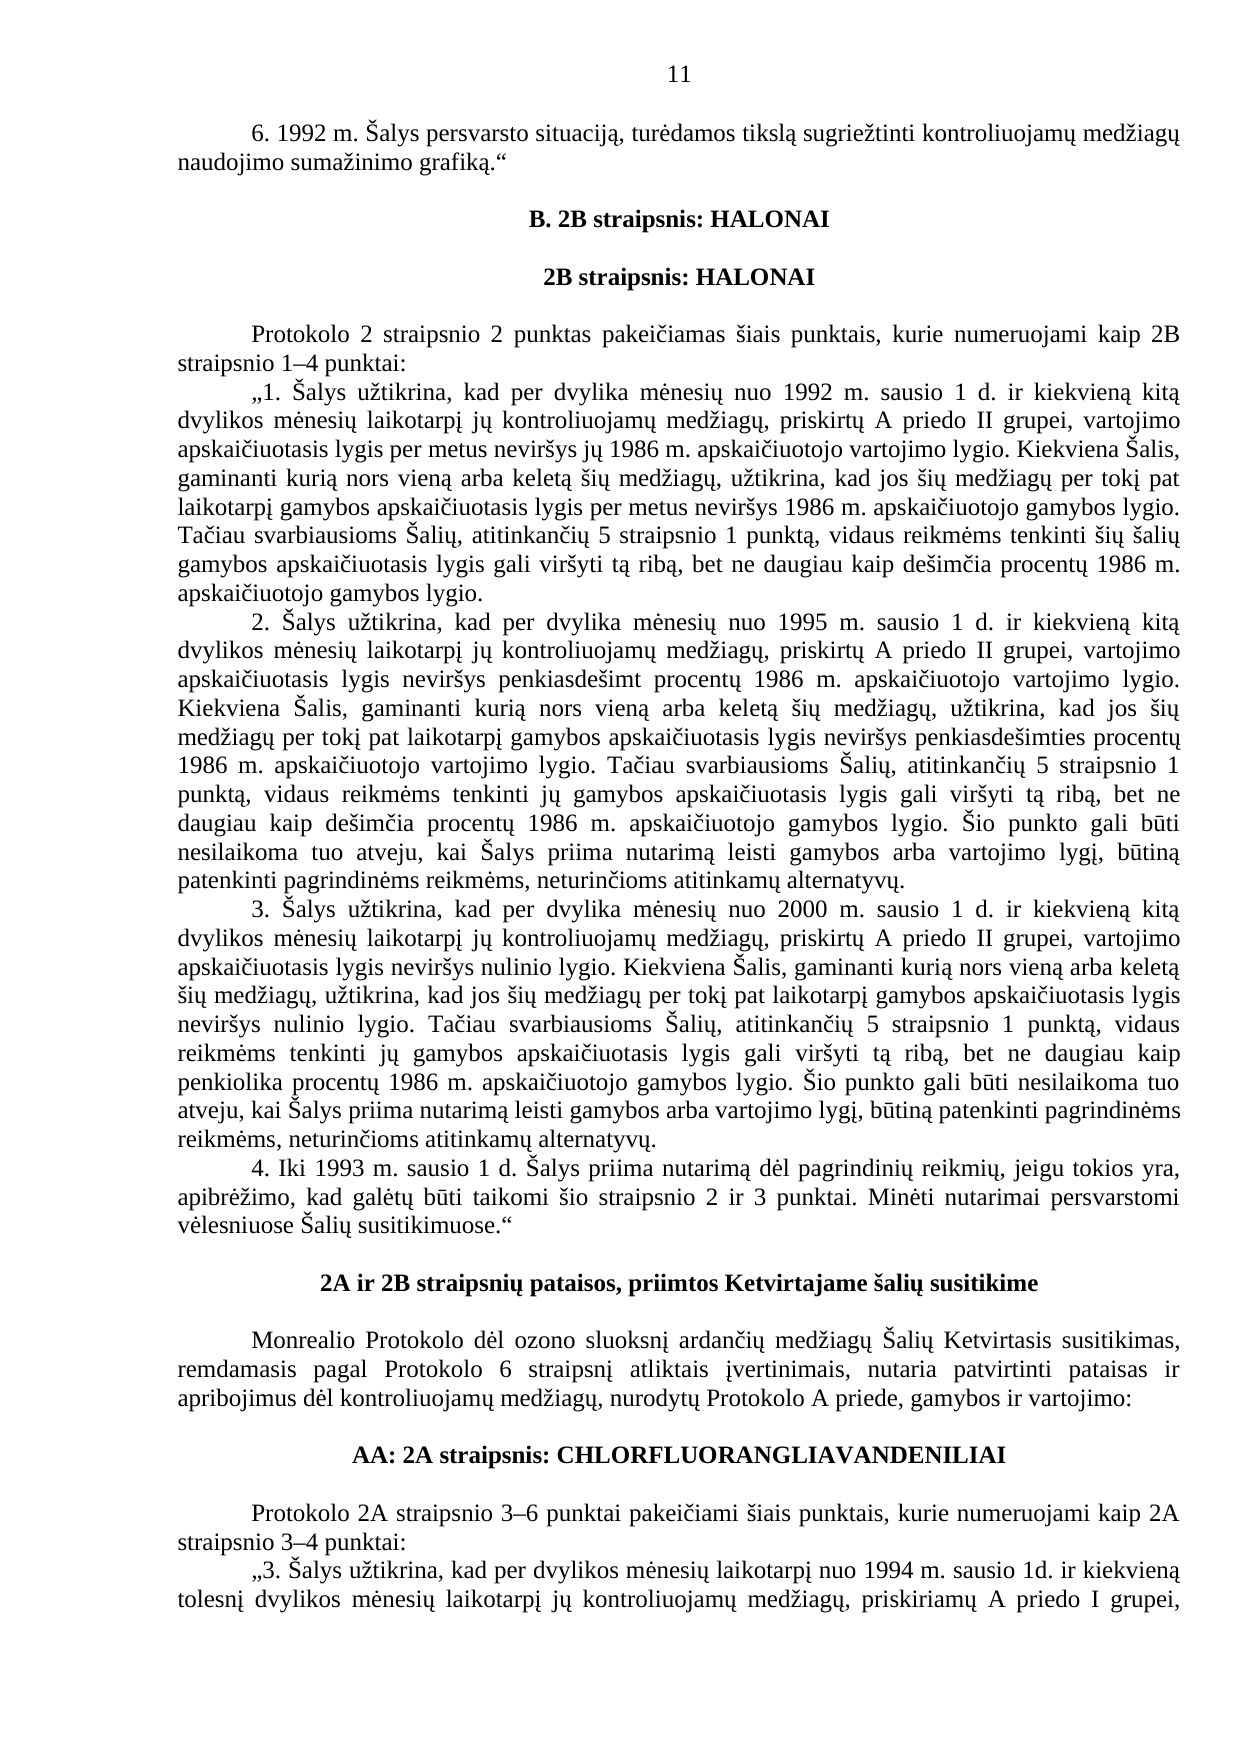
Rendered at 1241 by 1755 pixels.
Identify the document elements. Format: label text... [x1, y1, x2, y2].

text Protokolo 2A straipsnio 3–6 punktai pakeičiami šiais punktais, kurie numeruojami kaip 2A straipsnio 3–4 punktai: [177, 1498, 1181, 1556]
text „1. Šalys užtikrina, kad per dvylika mėnesių nuo 1992 m. sausio 1 d. ir kiekvieną kitą dvylikos mėnesių laikotarpį jų kontroliuojamų medžiagų, priskirtų A priedo II grupei, vartojimo apskaičiuotasis lygis per metus neviršys jų 1986 m. apskaičiuotojo vartojimo lygio. Kiekviena Šalis, gaminanti kurią nors vieną arba keletą šių medžiagų, užtikrina, kad jos šių medžiagų per tokį pat laikotarpį gamybos apskaičiuotasis lygis per metus neviršys 1986 m. apskaičiuotojo gamybos lygio. Tačiau svarbiausioms Šalių, atitinkančių 5 straipsnio 1 punktą, vidaus reikmėms tenkinti šių šalių gamybos apskaičiuotasis lygis gali viršyti tą ribą, bet ne daugiau kaip dešimčia procentų 1986 m. apskaičiuotojo gamybos lygio. [177, 377, 1181, 607]
text Monrealio Protokolo dėl ozono sluoksnį ardančių medžiagų Šalių Ketvirtasis susitikimas, remdamasis pagal Protokolo 6 straipsnį atliktais įvertinimais, nutaria patvirtinti pataisas ir apribojimus dėl kontroliuojamų medžiagų, nurodytų Protokolo A priede, gamybos ir vartojimo: [177, 1326, 1181, 1412]
text 2A ir 2B straipsnių pataisos, priimtos Ketvirtajame šalių susitikime [177, 1268, 1181, 1297]
text Protokolo 2 straipsnio 2 punktas pakeičiamas šiais punktais, kurie numeruojami kaip 2B straipsnio 1–4 punktai: [177, 319, 1181, 377]
text „3. Šalys užtikrina, kad per dvylikos mėnesių laikotarpį nuo 1994 m. sausio 1d. ir kiekvieną tolesnį dvylikos mėnesių laikotarpį jų kontroliuojamų medžiagų, priskiriamų A priedo I grupei, [177, 1556, 1181, 1613]
text B. 2B straipsnis: HALONAI [177, 204, 1181, 233]
text 2. Šalys užtikrina, kad per dvylika mėnesių nuo 1995 m. sausio 1 d. ir kiekvieną kitą dvylikos mėnesių laikotarpį jų kontroliuojamų medžiagų, priskirtų A priedo II grupei, vartojimo apskaičiuotasis lygis neviršys penkiasdešimt procentų 1986 m. apskaičiuotojo vartojimo lygio. Kiekviena Šalis, gaminanti kurią nors vieną arba keletą šių medžiagų, užtikrina, kad jos šių medžiagų per tokį pat laikotarpį gamybos apskaičiuotasis lygis neviršys penkiasdešimties procentų 1986 m. apskaičiuotojo vartojimo lygio. Tačiau svarbiausioms Šalių, atitinkančių 5 straipsnio 1 punktą, vidaus reikmėms tenkinti jų gamybos apskaičiuotasis lygis gali viršyti tą ribą, bet ne daugiau kaip dešimčia procentų 1986 m. apskaičiuotojo gamybos lygio. Šio punkto gali būti nesilaikoma tuo atveju, kai Šalys priima nutarimą leisti gamybos arba vartojimo lygį, būtiną patenkinti pagrindinėms reikmėms, neturinčioms atitinkamų alternatyvų. [177, 607, 1181, 894]
text 3. Šalys užtikrina, kad per dvylika mėnesių nuo 2000 m. sausio 1 d. ir kiekvieną kitą dvylikos mėnesių laikotarpį jų kontroliuojamų medžiagų, priskirtų A priedo II grupei, vartojimo apskaičiuotasis lygis neviršys nulinio lygio. Kiekviena Šalis, gaminanti kurią nors vieną arba keletą šių medžiagų, užtikrina, kad jos šių medžiagų per tokį pat laikotarpį gamybos apskaičiuotasis lygis neviršys nulinio lygio. Tačiau svarbiausioms Šalių, atitinkančių 5 straipsnio 1 punktą, vidaus reikmėms tenkinti jų gamybos apskaičiuotasis lygis gali viršyti tą ribą, bet ne daugiau kaip penkiolika procentų 1986 m. apskaičiuotojo gamybos lygio. Šio punkto gali būti nesilaikoma tuo atveju, kai Šalys priima nutarimą leisti gamybos arba vartojimo lygį, būtiną patenkinti pagrindinėms reikmėms, neturinčioms atitinkamų alternatyvų. [177, 894, 1181, 1153]
text 4. Iki 1993 m. sausio 1 d. Šalys priima nutarimą dėl pagrindinių reikmių, jeigu tokios yra, apibrėžimo, kad galėtų būti taikomi šio straipsnio 2 ir 3 punktai. Minėti nutarimai persvarstomi vėlesniuose Šalių susitikimuose.“ [177, 1153, 1181, 1239]
text 2B straipsnis: HALONAI [177, 262, 1181, 291]
text 6. 1992 m. Šalys persvarsto situaciją, turėdamos tikslą sugriežtinti kontroliuojamų medžiagų naudojimo sumažinimo grafiką.“ [177, 118, 1181, 176]
text AA: 2A straipsnis: CHLORFLUORANGLIAVANDENILIAI [177, 1441, 1181, 1469]
